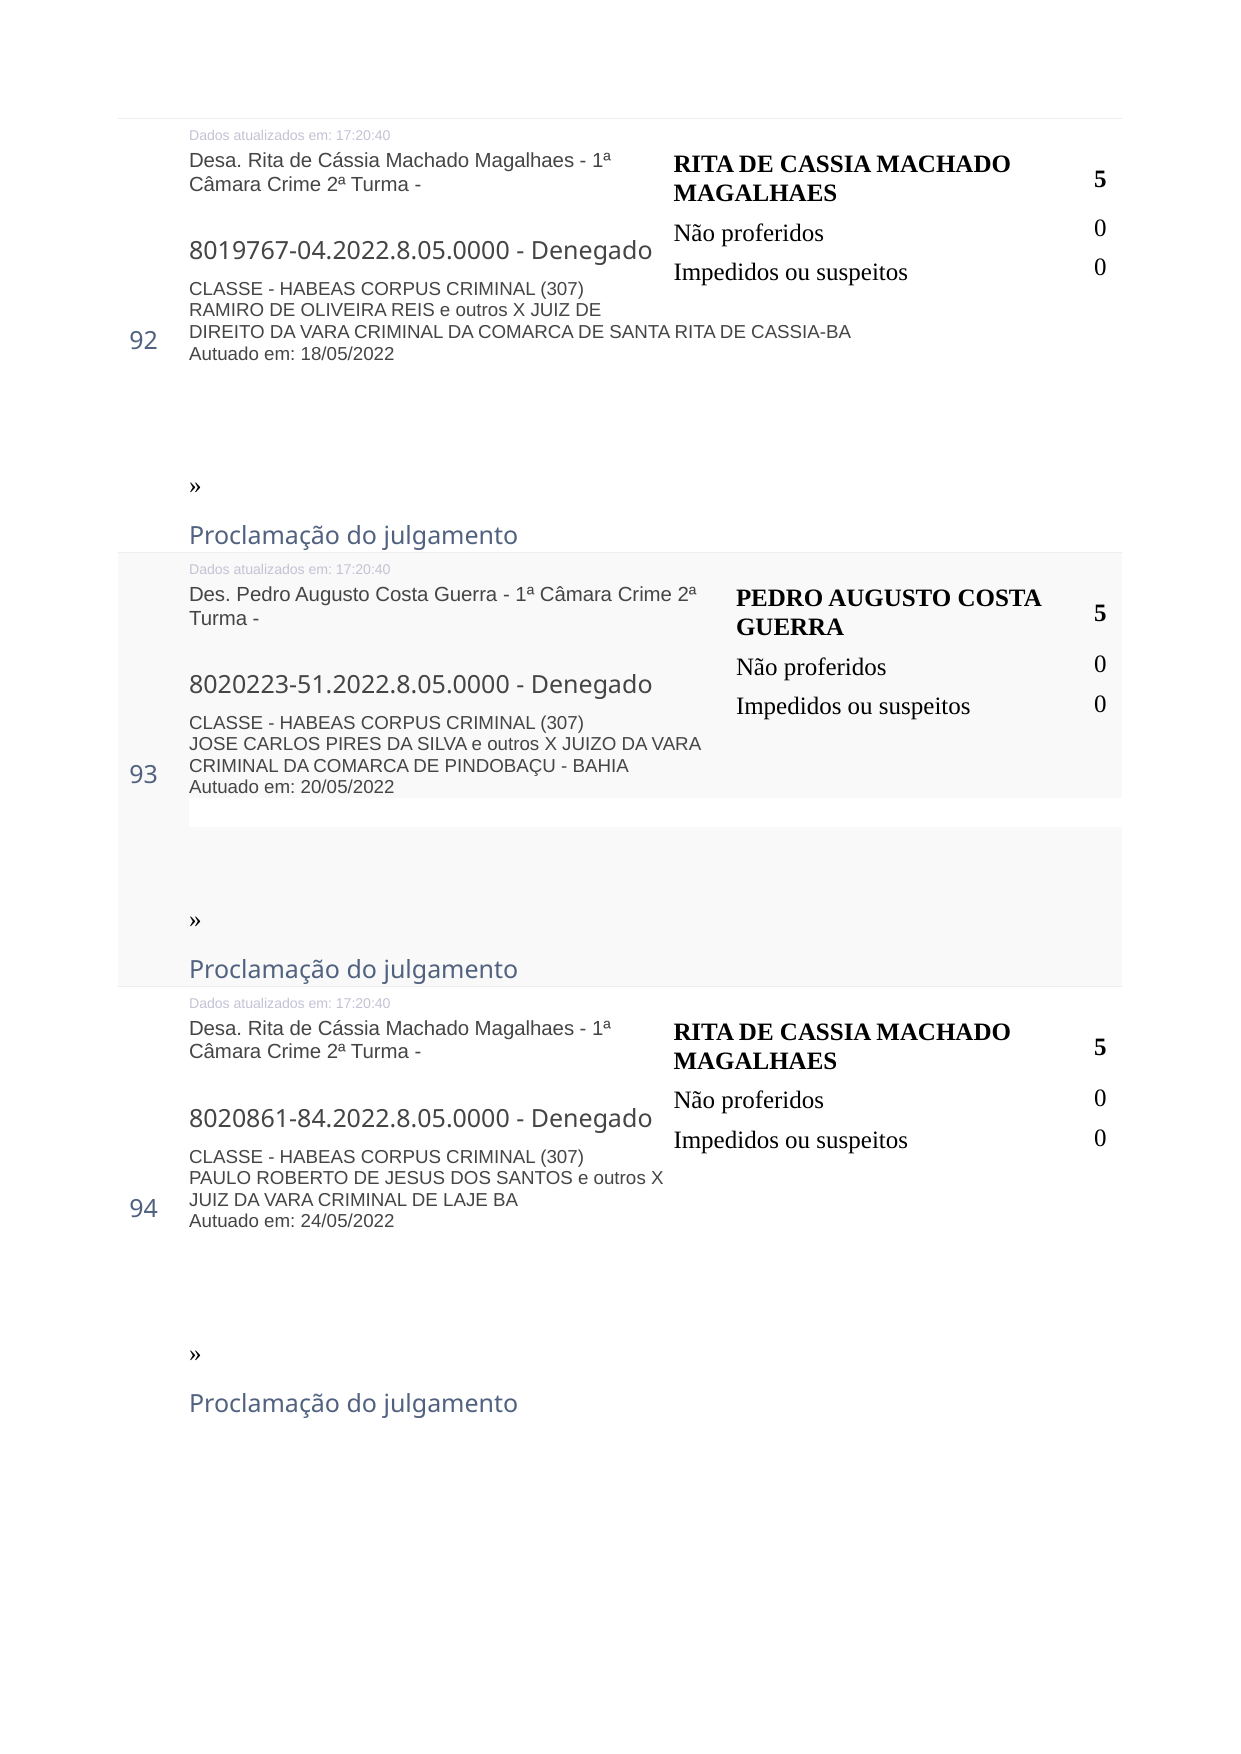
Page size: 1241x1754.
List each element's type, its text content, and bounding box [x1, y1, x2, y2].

table_cell 0 [1091, 210, 1119, 249]
table_cell Não proferidos [670, 1078, 1091, 1117]
table_cell Impedidos ou suspeitos [733, 683, 1091, 723]
table_header 5 [1091, 581, 1119, 644]
table_cell [733, 723, 1091, 733]
table_cell [169, 987, 189, 1420]
table_header [668, 1012, 1122, 1170]
table_header RITA DE CASSIA MACHADO MAGALHAES [670, 1015, 1091, 1078]
table_cell 0 [1091, 644, 1119, 683]
table_header [668, 144, 1122, 302]
table_cell 0 [1091, 1117, 1119, 1157]
table_cell » Proclamação do julgamento [189, 393, 1122, 552]
table_cell Não proferidos [670, 210, 1091, 249]
table_cell [1091, 289, 1119, 299]
table_cell 92 [118, 119, 169, 552]
table_cell [169, 553, 189, 986]
table_cell 0 [1091, 683, 1119, 723]
table_cell [1091, 1157, 1119, 1167]
table_cell 93 [118, 553, 169, 986]
table_cell [169, 119, 189, 552]
table_header PEDRO AUGUSTO COSTA GUERRA [733, 581, 1091, 644]
table_cell Dados atualizados em: 17:20:40 Des. Pedro Augusto Costa Guerra - 1ª Câmara Crime 2ª Turma - 8020223-51.2022.8.05.0000 - Denegado CLASSE - HABEAS CORPUS CRIMINAL (307) JOSE CARLOS PIRES DA SILVA e outros X JUIZO DA VARA CRIMINAL DA COMARCA DE PINDOBAÇU - BAHIA Autuado em: 20/05/2022 [189, 553, 1122, 798]
table_cell [670, 1157, 1091, 1167]
table_cell Dados atualizados em: 17:20:40 Desa. Rita de Cássia Machado Magalhaes - 1ª Câmara Crime 2ª Turma - 8020861-84.2022.8.05.0000 - Denegado CLASSE - HABEAS CORPUS CRIMINAL (307) PAULO ROBERTO DE JESUS DOS SANTOS e outros X JUIZ DA VARA CRIMINAL DE LAJE BA Autuado em: 24/05/2022 [189, 987, 1122, 1232]
table_header [730, 578, 1122, 736]
table_header 5 [1091, 1015, 1119, 1078]
table_cell 0 [1091, 249, 1119, 289]
table_cell Impedidos ou suspeitos [670, 1117, 1091, 1157]
table_cell 94 [118, 987, 169, 1420]
table_cell » Proclamação do julgamento [189, 827, 1122, 986]
table_cell Impedidos ou suspeitos [670, 249, 1091, 289]
table_cell » Proclamação do julgamento [189, 1261, 1122, 1420]
table_cell 0 [1091, 1078, 1119, 1117]
table_cell Não proferidos [733, 644, 1091, 683]
table_header 5 [1091, 147, 1119, 210]
table_cell [1091, 723, 1119, 733]
table_cell [670, 289, 1091, 299]
table_header RITA DE CASSIA MACHADO MAGALHAES [670, 147, 1091, 210]
table_cell Dados atualizados em: 17:20:40 Desa. Rita de Cássia Machado Magalhaes - 1ª Câmara Crime 2ª Turma - 8019767-04.2022.8.05.0000 - Denegado CLASSE - HABEAS CORPUS CRIMINAL (307) RAMIRO DE OLIVEIRA REIS e outros X JUIZ DE DIREITO DA VARA CRIMINAL DA COMARCA DE SANTA RITA DE CASSIA-BA Autuado em: 18/05/2022 [189, 119, 1122, 364]
